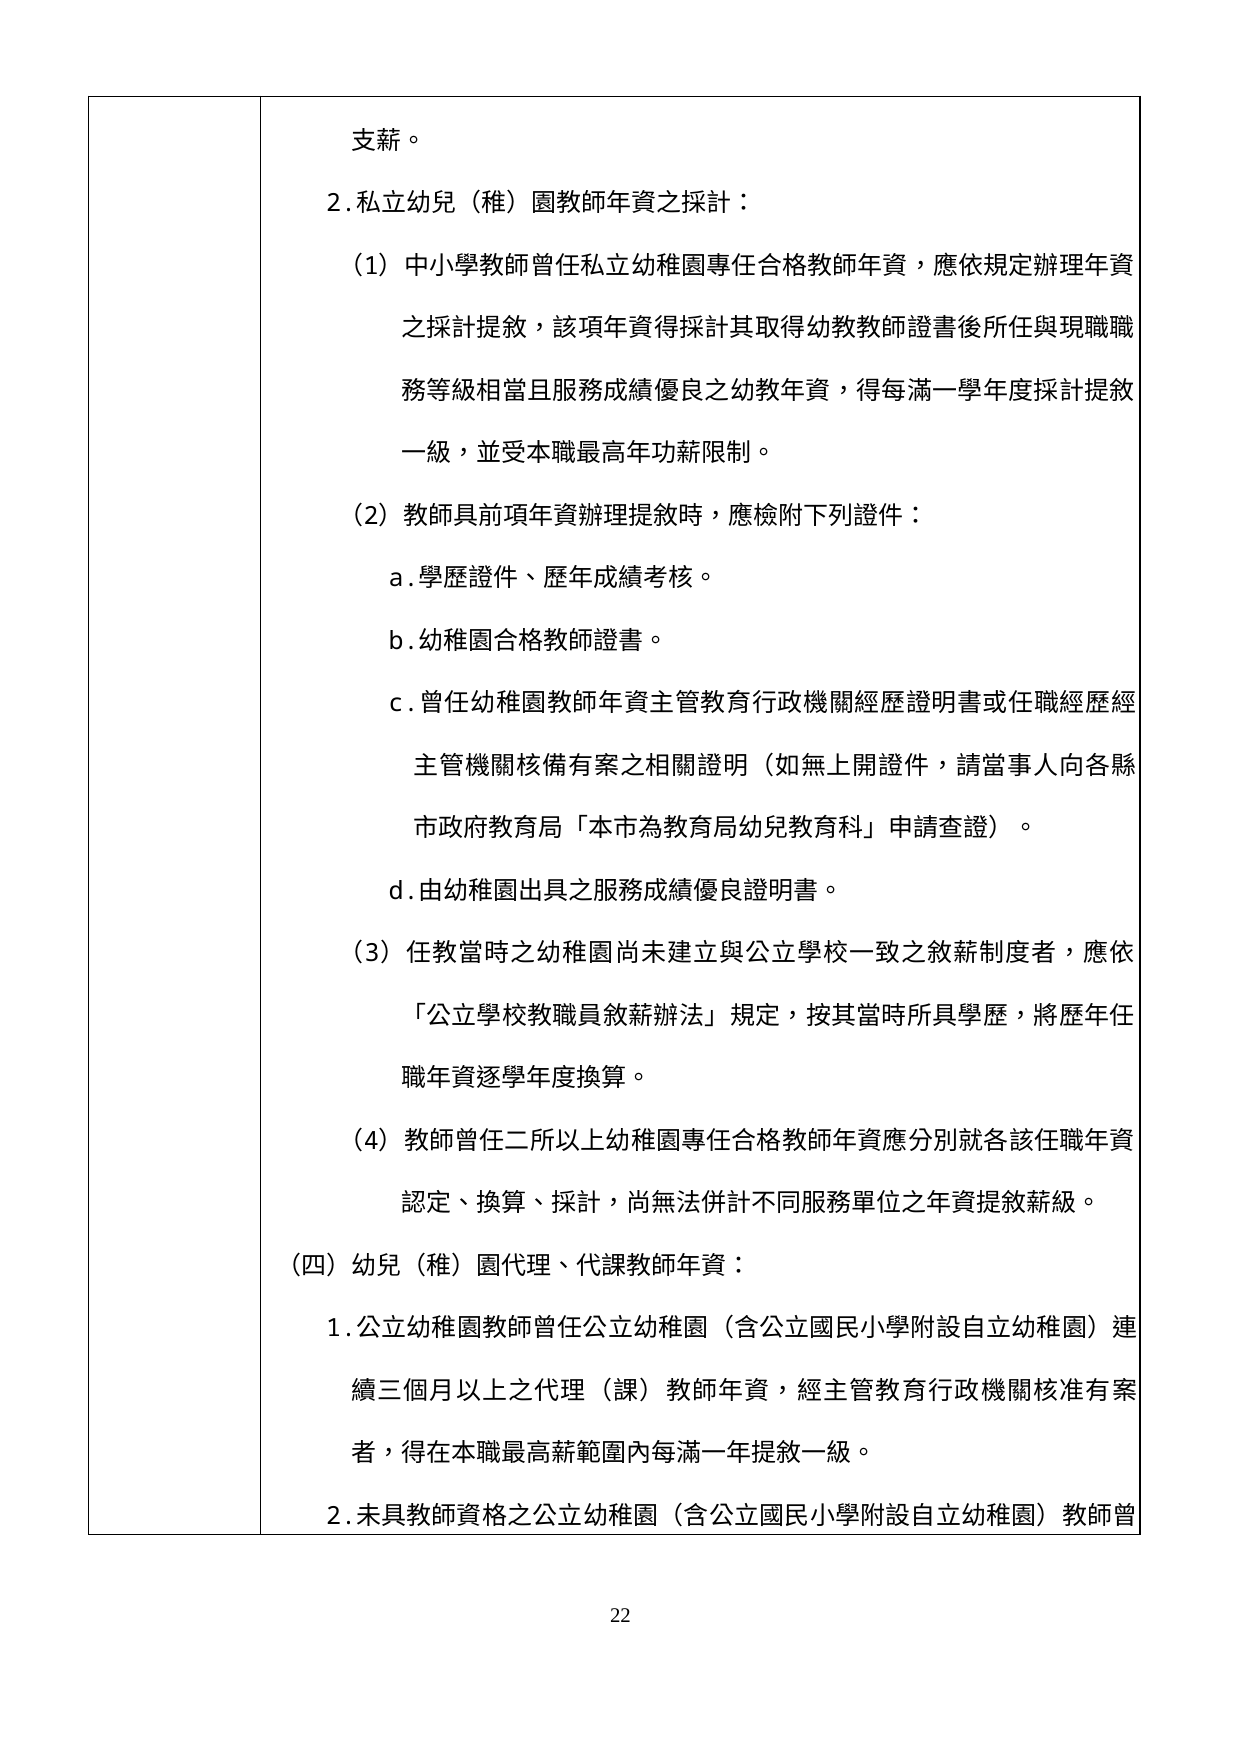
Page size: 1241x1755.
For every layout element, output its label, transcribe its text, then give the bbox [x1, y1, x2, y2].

table_cell 支薪。 2.私立幼兒（稚）園教師年資之採計： （1）中小學教師曾任私立幼稚園專任合格教師年資，應依規定辦理年資之採計提敘，該項年資得採計其取得幼教教師證書後所任與現職職務等級相當且服務成績優良之幼教年資，得每滿一學年度採計提敘一級，並受本職最高年功薪限制。 （2）教師具前項年資辦理提敘時，應檢附下列證件： a.學歷證件、歷年成績考核。 b.幼稚園合格教師證書。 c.曾任幼稚園教師年資主管教育行政機關經歷證明書或任職經歷經主管機關核備有案之相關證明（如無上開證件，請當事人向各縣市政府教育局「本市為教育局幼兒教育科」申請查證）。 d.由幼稚園出具之服務成績優良證明書。 （3）任教當時之幼稚園尚未建立與公立學校一致之敘薪制度者，應依「公立學校教職員敘薪辦法」規定，按其當時所具學歷，將歷年任職年資逐學年度換算。 （4）教師曾任二所以上幼稚園專任合格教師年資應分別就各該任職年資認定、換算、採計，尚無法併計不同服務單位之年資提敘薪級。 （四）幼兒（稚）園代理、代課教師年資： 1.公立幼稚園教師曾任公立幼稚園（含公立國民小學附設自立幼稚園）連續三個月以上之代理（課）教師年資，經主管教育行政機關核准有案者，得在本職最高薪範圍內每滿一年提敘一級。 2.未具教師資格之公立幼稚園（含公立國民小學附設自立幼稚園）教師曾 [261, 97, 1139, 1534]
table_cell [89, 97, 260, 1534]
